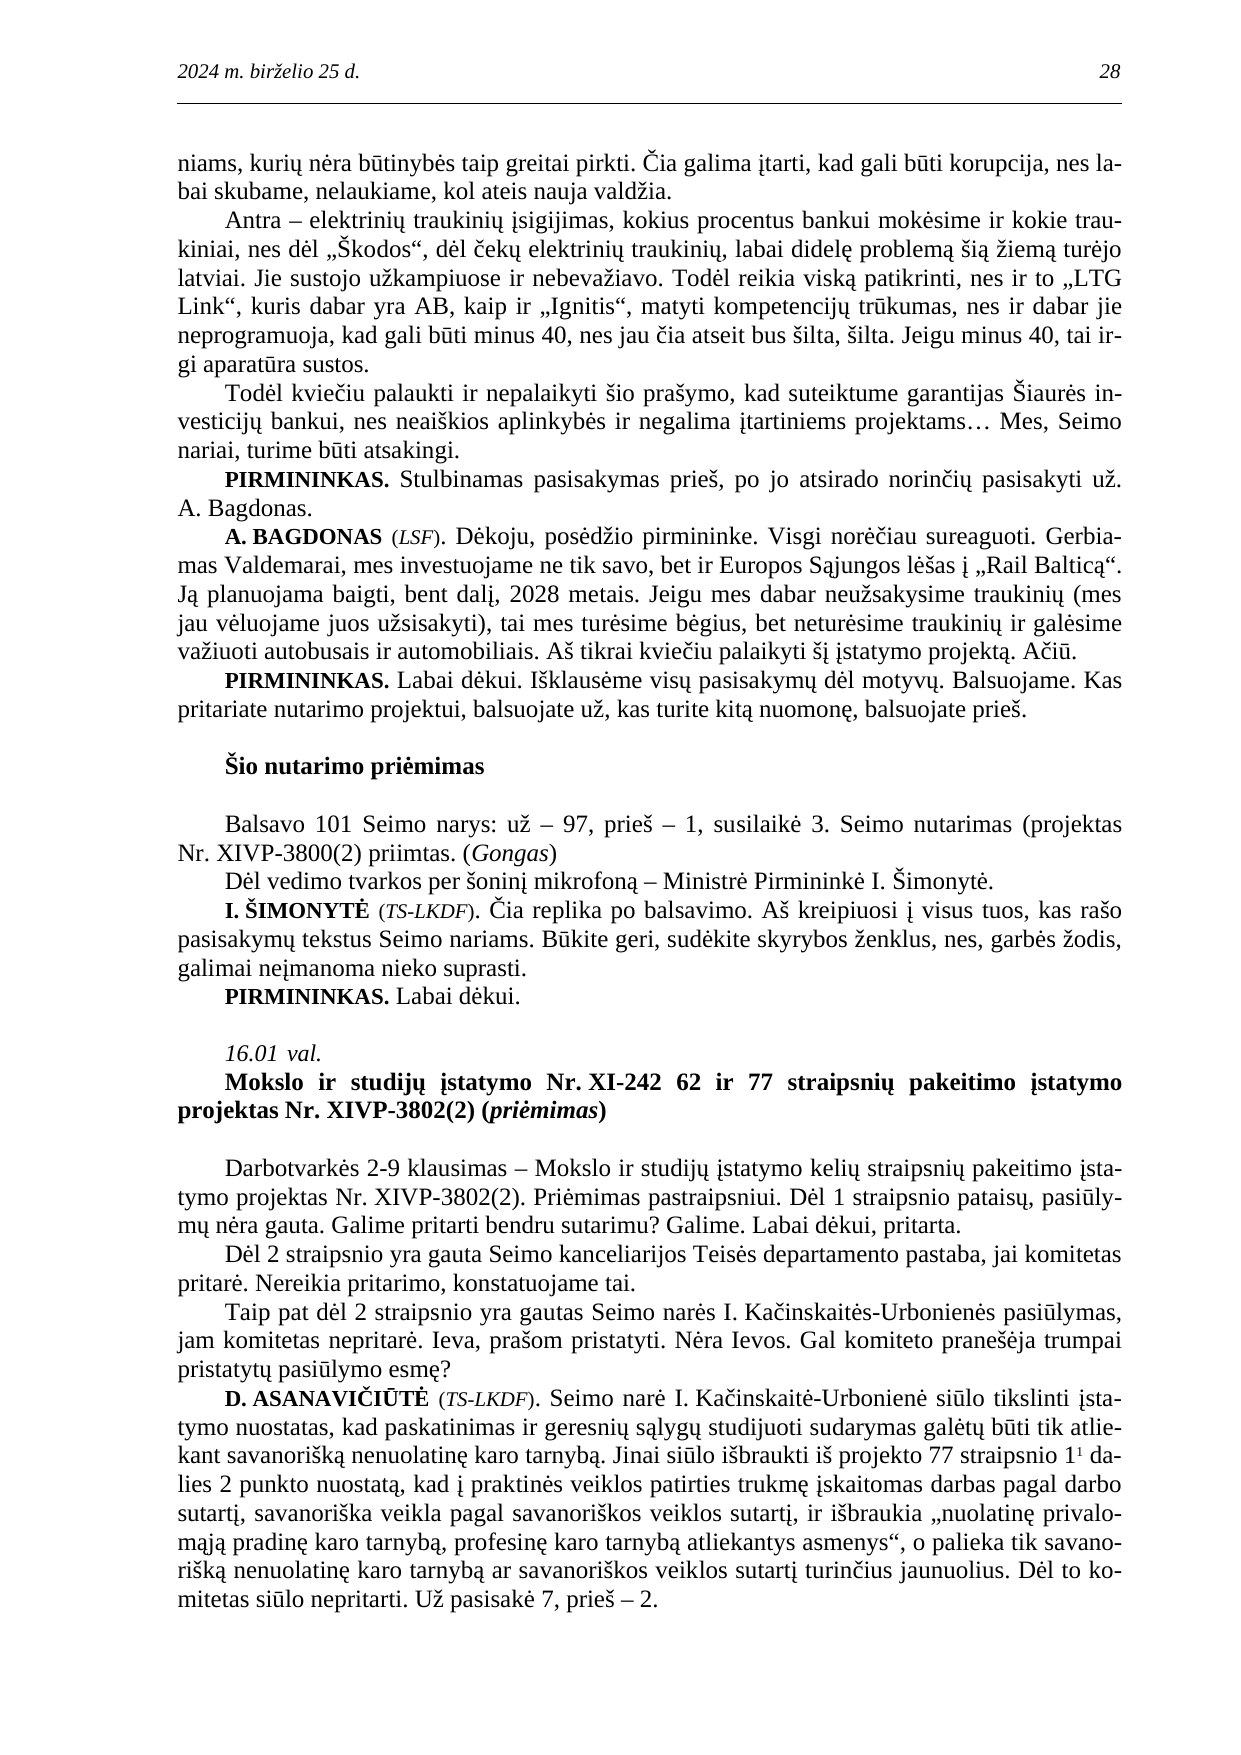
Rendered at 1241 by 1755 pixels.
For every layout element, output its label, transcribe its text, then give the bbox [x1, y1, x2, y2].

text I. ŠIMONYTĖ (TS-LKDF). Čia re­pli­ka po bal­sa­vi­mo. Aš krei­piuo­si į vi­sus tuos, kas ra­šo pa­si­sa­ky­mų teks­tus Sei­mo na­riams. Bū­ki­te ge­ri, su­dė­ki­te sky­ry­bos žen­klus, nes, gar­bės žo­dis, ga­li­mai ne­įma­no­ma nie­ko su­pras­ti. [177, 895, 1122, 981]
text PIRMININKAS. La­bai dė­kui. Iš­klau­sė­me vi­sų pa­si­sa­ky­mų dėl mo­ty­vų. Bal­suo­ja­me. Kas pri­ta­ria­te nu­ta­ri­mo pro­jek­tui, bal­suo­ja­te už, kas tu­ri­te ki­tą nuo­mo­nę, bal­suo­ja­te prieš. [177, 665, 1122, 723]
text A. BAGDONAS (LSF). Dė­ko­ju, po­sė­džio pir­mi­nin­ke. Vis­gi no­rė­čiau su­re­a­guo­ti. Ger­bia­mas Val­de­ma­rai, mes in­ves­tuo­ja­me ne tik sa­vo, bet ir Eu­ro­pos Są­jun­gos lė­šas į „Rail Bal­ti­cą“. Ją pla­nuo­ja­ma baig­ti, bent da­lį, 2028 me­tais. Jei­gu mes da­bar ne­už­sa­ky­si­me trau­ki­nių (mes jau vė­luo­ja­me juos už­si­sa­ky­ti), tai mes tu­rė­si­me bė­gius, bet ne­tu­rė­si­me trau­ki­nių ir ga­lė­si­me va­žiuo­ti au­to­bu­sais ir au­to­mo­bi­liais. Aš tik­rai kvie­čiu pa­lai­ky­ti šį įsta­ty­mo pro­jek­tą. Ačiū. [177, 521, 1122, 665]
text Taip pat dėl 2 straips­nio yra gau­tas Sei­mo na­rės I. Ka­čins­kai­tės-Ur­bo­nie­nės pa­siū­ly­mas, jam ko­mi­te­tas ne­pri­ta­rė. Ie­va, pra­šom pri­sta­ty­ti. Nė­ra Ie­vos. Gal ko­mi­te­to pra­ne­šė­ja trum­pai pri­sta­ty­tų pa­siū­ly­mo es­mę? [177, 1297, 1122, 1383]
text Šio nu­ta­ri­mo pri­ėmi­mas [177, 751, 1122, 780]
text PIRMININKAS. Stul­bi­na­mas pa­si­sa­ky­mas prieš, po jo at­si­ra­do no­rin­čių pa­si­sa­ky­ti už. A. Bag­do­nas. [177, 464, 1122, 521]
text 16.01 val. [224, 1039, 1122, 1067]
text An­tra – elek­tri­nių trau­ki­nių įsi­gi­ji­mas, ko­kius pro­cen­tus ban­kui mo­kė­si­me ir ko­kie trau­ki­niai, nes dėl „Ško­dos“, dėl če­kų elek­tri­nių trau­ki­nių, la­bai di­de­lę pro­ble­mą šią žie­mą tu­rė­jo lat­viai. Jie su­sto­jo už­kam­piuo­se ir ne­be­va­žia­vo. To­dėl rei­kia vis­ką pa­tik­rin­ti, nes ir to „LTG Link“, ku­ris da­bar yra AB, kaip ir „Ig­ni­tis“, ma­ty­ti kom­pe­ten­ci­jų trū­ku­mas, nes ir da­bar jie ne­prog­ra­muo­ja, kad ga­li bū­ti mi­nus 40, nes jau čia at­seit bus šil­ta, šil­ta. Jei­gu mi­nus 40, tai ir­gi apa­ra­tū­ra su­stos. [177, 205, 1122, 378]
text Dėl ve­di­mo tvar­kos per šo­ni­nį mik­ro­fo­ną – Mi­nist­rė Pir­mi­nin­kė I. Ši­mo­ny­tė. [177, 866, 1122, 895]
text D. ASANAVIČIŪTĖ (TS-LKDF). Sei­mo na­rė I. Ka­čins­kai­tė-Ur­bo­nie­nė siū­lo tiks­lin­ti įsta­ty­mo nuo­sta­tas, kad pa­ska­ti­ni­mas ir ge­res­nių są­ly­gų stu­di­juo­ti su­da­ry­mas ga­lė­tų bū­ti tik at­lie­kant sa­va­no­riš­ką ne­nu­ola­ti­nę ka­ro tar­ny­bą. Ji­nai siū­lo iš­brauk­ti iš pro­jek­to 77 straips­nio 11 da­lies 2 punk­to nuo­sta­tą, kad į prak­ti­nės veik­los pa­tir­ties truk­mę įskai­to­mas dar­bas pa­gal dar­bo su­tar­tį, sa­va­no­riš­ka veik­la pa­gal sa­va­no­riš­kos veik­los su­tar­tį, ir iš­brau­kia „nuo­la­ti­nę pri­va­lo­mą­ją pra­di­nę ka­ro tar­ny­bą, pro­fe­si­nę ka­ro tar­ny­bą at­lie­kan­tys as­me­nys“, o pa­lie­ka tik sa­va­no­riš­ką ne­nu­ola­ti­nę ka­ro tar­ny­bą ar sa­va­no­riš­kos veik­los su­tar­tį tu­rin­čius jau­nuo­lius. Dėl to ko­mi­te­tas siū­lo ne­pri­tar­ti. Už pa­si­sa­kė 7, prieš – 2. [177, 1383, 1122, 1613]
text Dar­bo­tvarkės 2-9 klau­si­mas – Moks­lo ir stu­di­jų įsta­ty­mo ke­lių straips­nių pa­kei­ti­mo įsta­ty­mo pro­jek­tas Nr. XIVP-3802(2). Pri­ėmi­mas pa­straips­niui. Dėl 1 straips­nio pa­tai­sų, pa­siū­ly­mų nė­ra gau­ta. Ga­li­me pri­tar­ti ben­dru su­ta­ri­mu? Ga­li­me. La­bai dė­kui, pri­tar­ta. [177, 1153, 1122, 1239]
text Moks­lo ir stu­di­jų įsta­ty­mo Nr. XI-242 62 ir 77 straips­nių pa­kei­ti­mo įsta­ty­mo projek­tas Nr. XIVP-3802(2) (pri­ėmi­mas) [177, 1067, 1122, 1124]
text niams, ku­rių nė­ra bū­ti­ny­bės taip grei­tai pirk­ti. Čia ga­li­ma įtar­ti, kad ga­li bū­ti ko­rup­ci­ja, nes la­bai sku­ba­me, ne­lau­kia­me, kol at­eis nau­ja val­džia. [177, 148, 1122, 205]
text Dėl 2 straips­nio yra gau­ta Sei­mo kan­ce­lia­ri­jos Tei­sės de­par­ta­men­to pa­sta­ba, jai ko­mi­te­tas pri­ta­rė. Ne­rei­kia pri­ta­ri­mo, kon­sta­tuo­ja­me tai. [177, 1239, 1122, 1297]
text To­dėl kvie­čiu pa­lauk­ti ir ne­pa­lai­ky­ti šio pra­šy­mo, kad su­teik­tu­me ga­ran­ti­jas Šiau­rės in­ves­ti­ci­jų ban­kui, nes ne­aiš­kios ap­lin­ky­bės ir ne­ga­li­ma įtar­ti­niems pro­jek­tams… Mes, Sei­mo na­riai, tu­ri­me bū­ti at­sa­kin­gi. [177, 378, 1122, 464]
text PIRMININKAS. La­bai dė­kui. [177, 981, 1122, 1010]
text Bal­sa­vo 101 Sei­mo na­rys: už – 97, prieš – 1, su­si­lai­kė 3. Sei­mo nu­ta­ri­mas (pro­jek­tas Nr. XIVP-3800(2) pri­im­tas. (Gon­gas) [177, 809, 1122, 866]
